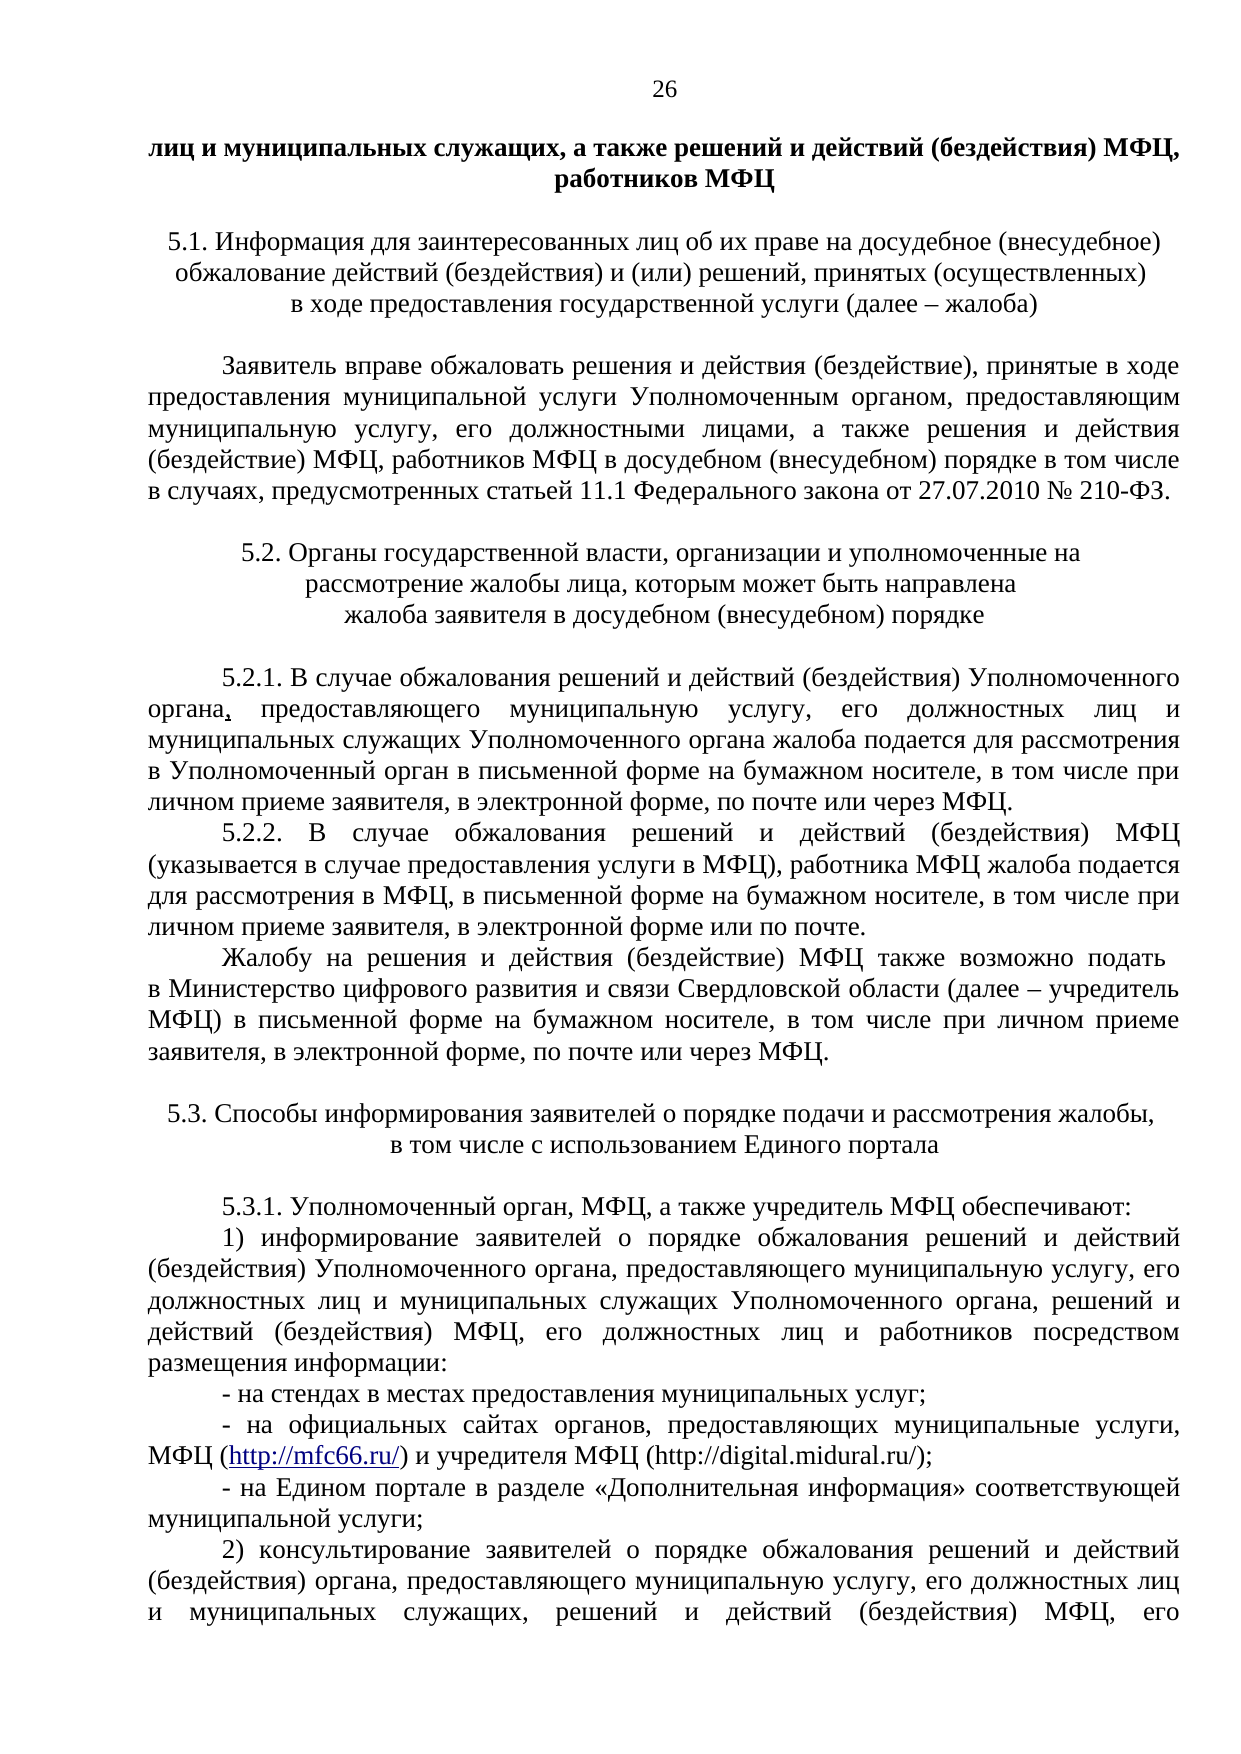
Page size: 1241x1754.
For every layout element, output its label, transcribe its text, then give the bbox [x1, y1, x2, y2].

text 2) консультирование заявителей о порядке обжалования решений и действий (бездействия) органа, предоставляющего муниципальную услугу, его должностных лиц и муниципальных служащих, решений и действий (бездействия) МФЦ, его [148, 1533, 1181, 1626]
text лиц и муниципальных служащих, а также решений и действий (бездействия) МФЦ, работников МФЦ [148, 131, 1181, 194]
text - на стендах в местах предоставления муниципальных услуг; [148, 1377, 1181, 1408]
text 1) информирование заявителей о порядке обжалования решений и действий (бездействия) Уполномоченного органа, предоставляющего муниципальную услугу, его должностных лиц и муниципальных служащих Уполномоченного органа, решений и действий (бездействия) МФЦ, его должностных лиц и работников посредством размещения информации: [148, 1221, 1181, 1377]
text 5.2.2. В случае обжалования решений и действий (бездействия) МФЦ (указывается в случае предоставления услуги в МФЦ), работника МФЦ жалоба подается для рассмотрения в МФЦ, в письменной форме на бумажном носителе, в том числе при личном приеме заявителя, в электронной форме или по почте. [148, 817, 1181, 941]
text 5.3. Способы информирования заявителей о порядке подачи и рассмотрения жалобы, в том числе с использованием Единого портала [148, 1097, 1181, 1159]
text 5.2.1. В случае обжалования решений и действий (бездействия) Уполномоченного органа, предоставляющего муниципальную услугу, его должностных лиц и муниципальных служащих Уполномоченного органа жалоба подается для рассмотрения в Уполномоченный орган в письменной форме на бумажном носителе, в том числе при личном приеме заявителя, в электронной форме, по почте или через МФЦ. [148, 661, 1181, 817]
text 5.3.1. Уполномоченный орган, МФЦ, а также учредитель МФЦ обеспечивают: [148, 1190, 1181, 1221]
text в ходе предоставления государственной услуги (далее – жалоба) [148, 287, 1181, 318]
text - на Едином портале в разделе «Дополнительная информация» соответствующей муниципальной услуги; [148, 1471, 1181, 1533]
text Заявитель вправе обжаловать решения и действия (бездействие), принятые в ходе предоставления муниципальной услуги Уполномоченным органом, предоставляющим муниципальную услугу, его должностными лицами, а также решения и действия (бездействие) МФЦ, работников МФЦ в досудебном (внесудебном) порядке в том числе в случаях, предусмотренных статьей 11.1 Федерального закона от 27.07.2010 № 210-ФЗ. [148, 349, 1181, 505]
text 5.1. Информация для заинтересованных лиц об их праве на досудебное (внесудебное) обжалование действий (бездействия) и (или) решений, принятых (осуществленных) [148, 225, 1181, 287]
text Жалобу на решения и действия (бездействие) МФЦ также возможно подать в Министерство цифрового развития и связи Свердловской области (далее – учредитель МФЦ) в письменной форме на бумажном носителе, в том числе при личном приеме заявителя, в электронной форме, по почте или через МФЦ. [148, 941, 1181, 1066]
text 5.2. Органы государственной власти, организации и уполномоченные на рассмотрение жалобы лица, которым может быть направлена жалоба заявителя в досудебном (внесудебном) порядке [148, 536, 1181, 630]
text - на официальных сайтах органов, предоставляющих муниципальные услуги, МФЦ (http://mfc66.ru/) и учредителя МФЦ (http://digital.midural.ru/); [148, 1408, 1181, 1471]
